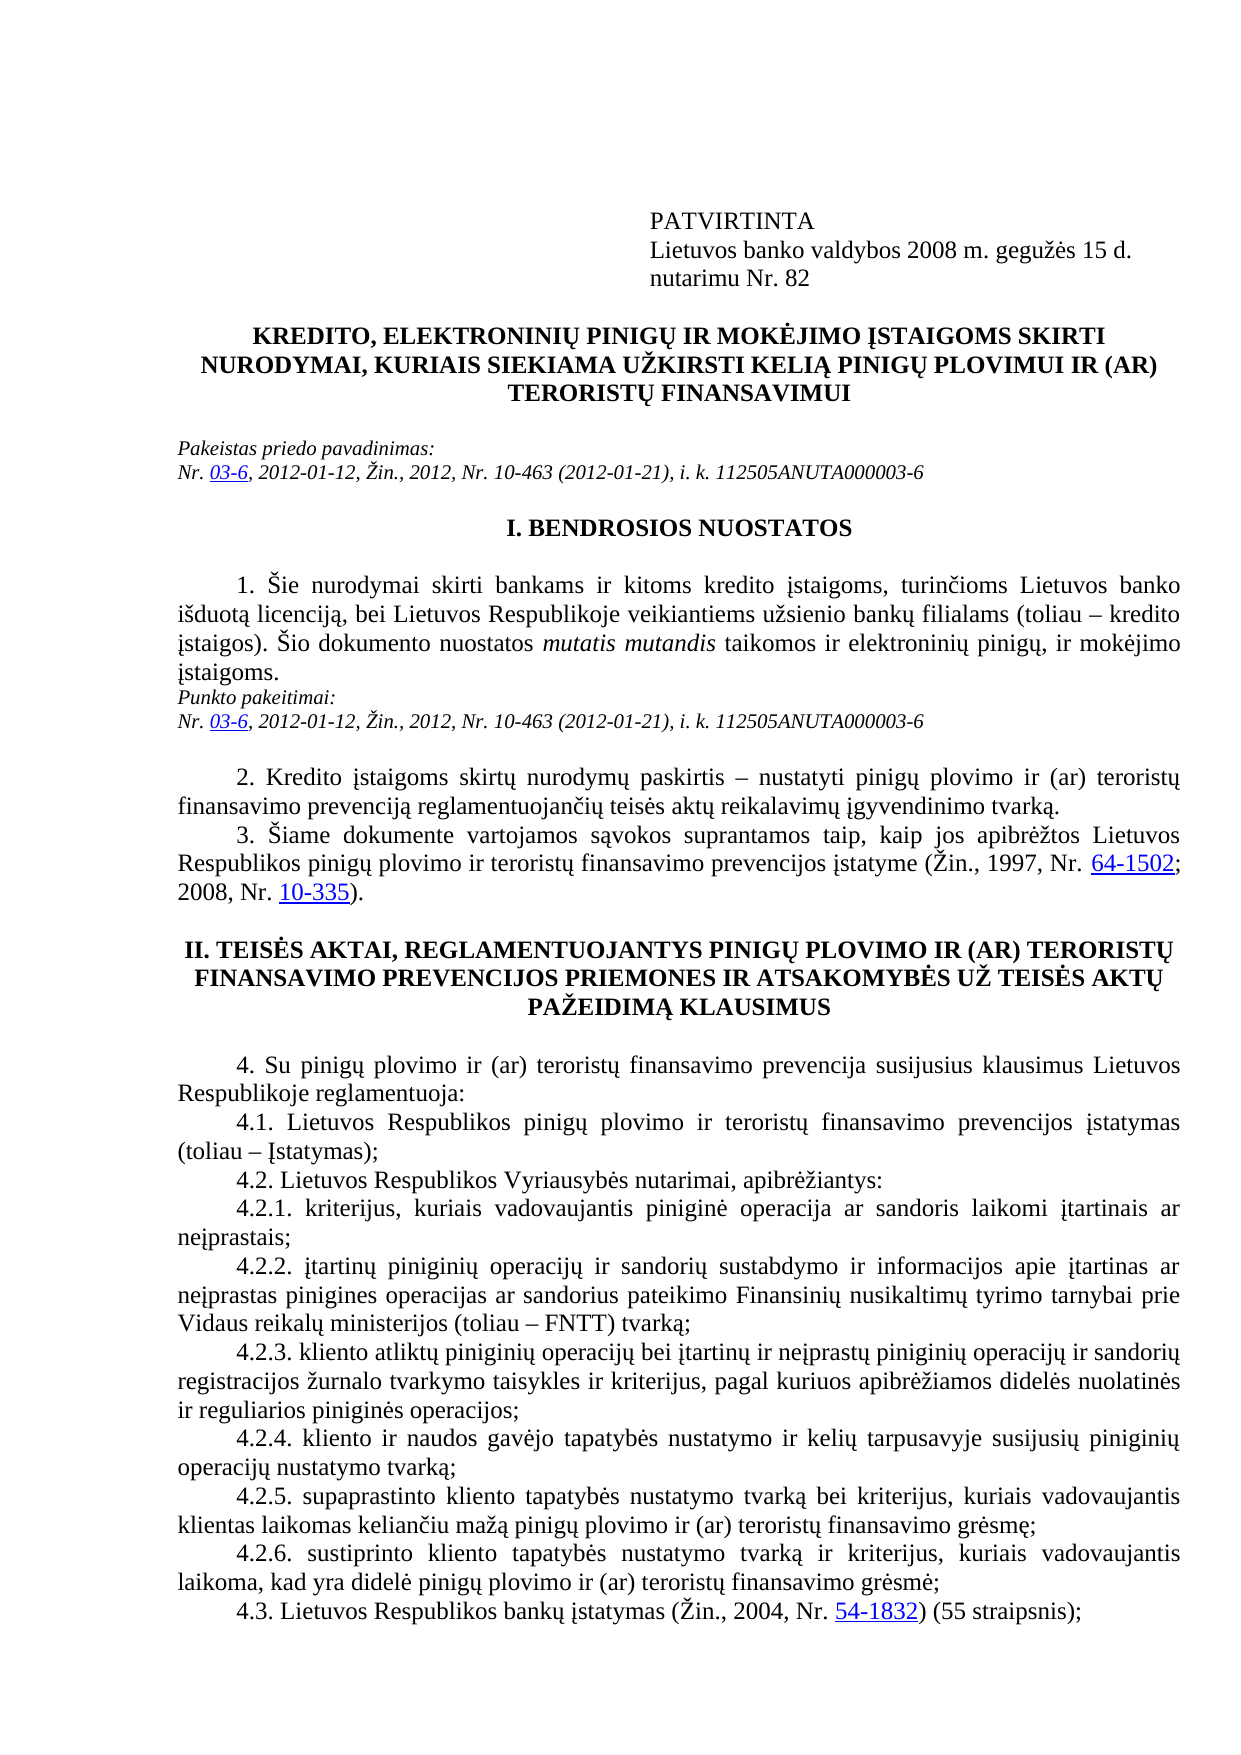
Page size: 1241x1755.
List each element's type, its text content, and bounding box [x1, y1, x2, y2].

text KREDITO, ELEKTRONINIŲ PINIGŲ IR MOKĖJIMO ĮSTAIGOMS SKIRTI NURODYMAI, KURIAIS SIEKIAMA UŽKIRSTI KELIĄ PINIGŲ PLOVIMUI IR (AR) TERORISTŲ FINANSAVIMUI [177, 321, 1181, 407]
text 4.1. Lietuvos Respublikos pinigų plovimo ir teroristų finansavimo prevencijos įstatymas (toliau – Įstatymas); [177, 1107, 1181, 1165]
text 4.2.1. kriterijus, kuriais vadovaujantis piniginė operacija ar sandoris laikomi įtartinais ar neįprastais; [177, 1193, 1181, 1251]
text 4.2.4. kliento ir naudos gavėjo tapatybės nustatymo ir kelių tarpusavyje susijusių piniginių operacijų nustatymo tvarką; [177, 1423, 1181, 1481]
text Nr. 03-6, 2012-01-12, Žin., 2012, Nr. 10-463 (2012-01-21), i. k. 112505ANUTA000003-6 [177, 709, 1181, 733]
text Lietuvos banko valdybos 2008 m. gegužės 15 d. [649, 235, 1181, 263]
text PATVIRTINTA [649, 206, 1181, 235]
text 4. Su pinigų plovimo ir (ar) teroristų finansavimo prevencija susijusius klausimus Lietuvos Respublikoje reglamentuoja: [177, 1050, 1181, 1107]
text 1. Šie nurodymai skirti bankams ir kitoms kredito įstaigoms, turinčioms Lietuvos banko išduotą licenciją, bei Lietuvos Respublikoje veikiantiems užsienio bankų filialams (toliau – kredito įstaigos). Šio dokumento nuostatos mutatis mutandis taikomos ir elektroninių pinigų, ir mokėjimo įstaigoms. [177, 570, 1181, 685]
text Nr. 03-6, 2012-01-12, Žin., 2012, Nr. 10-463 (2012-01-21), i. k. 112505ANUTA000003-6 [177, 460, 1181, 484]
text 3. Šiame dokumente vartojamos sąvokos suprantamos taip, kaip jos apibrėžtos Lietuvos Respublikos pinigų plovimo ir teroristų finansavimo prevencijos įstatyme (Žin., 1997, Nr. 64-1502; 2008, Nr. 10-335). [177, 820, 1181, 906]
text nutarimu Nr. 82 [649, 263, 1181, 292]
text 4.2.3. kliento atliktų piniginių operacijų bei įtartinų ir neįprastų piniginių operacijų ir sandorių registracijos žurnalo tvarkymo taisykles ir kriterijus, pagal kuriuos apibrėžiamos didelės nuolatinės ir reguliarios piniginės operacijos; [177, 1337, 1181, 1423]
text 4.2.6. sustiprinto kliento tapatybės nustatymo tvarką ir kriterijus, kuriais vadovaujantis laikoma, kad yra didelė pinigų plovimo ir (ar) teroristų finansavimo grėsmė; [177, 1538, 1181, 1596]
text 2. Kredito įstaigoms skirtų nurodymų paskirtis – nustatyti pinigų plovimo ir (ar) teroristų finansavimo prevenciją reglamentuojančių teisės aktų reikalavimų įgyvendinimo tvarką. [177, 762, 1181, 820]
text Punkto pakeitimai: [177, 685, 1181, 709]
text II. TEISĖS AKTAI, REGLAMENTUOJANTYS PINIGŲ PLOVIMO IR (AR) TERORISTŲ FINANSAVIMO PREVENCIJOS PRIEMONES IR ATSAKOMYBĖS UŽ TEISĖS AKTŲ PAŽEIDIMĄ KLAUSIMUS [177, 935, 1181, 1021]
text 4.3. Lietuvos Respublikos bankų įstatymas (Žin., 2004, Nr. 54-1832) (55 straipsnis); [177, 1596, 1181, 1625]
text 4.2.5. supaprastinto kliento tapatybės nustatymo tvarką bei kriterijus, kuriais vadovaujantis klientas laikomas keliančiu mažą pinigų plovimo ir (ar) teroristų finansavimo grėsmę; [177, 1481, 1181, 1538]
text Pakeistas priedo pavadinimas: [177, 436, 1181, 460]
text I. BENDROSIOS NUOSTATOS [177, 513, 1181, 542]
text 4.2.2. įtartinų piniginių operacijų ir sandorių sustabdymo ir informacijos apie įtartinas ar neįprastas pinigines operacijas ar sandorius pateikimo Finansinių nusikaltimų tyrimo tarnybai prie Vidaus reikalų ministerijos (toliau – FNTT) tvarką; [177, 1251, 1181, 1337]
text 4.2. Lietuvos Respublikos Vyriausybės nutarimai, apibrėžiantys: [177, 1165, 1181, 1193]
